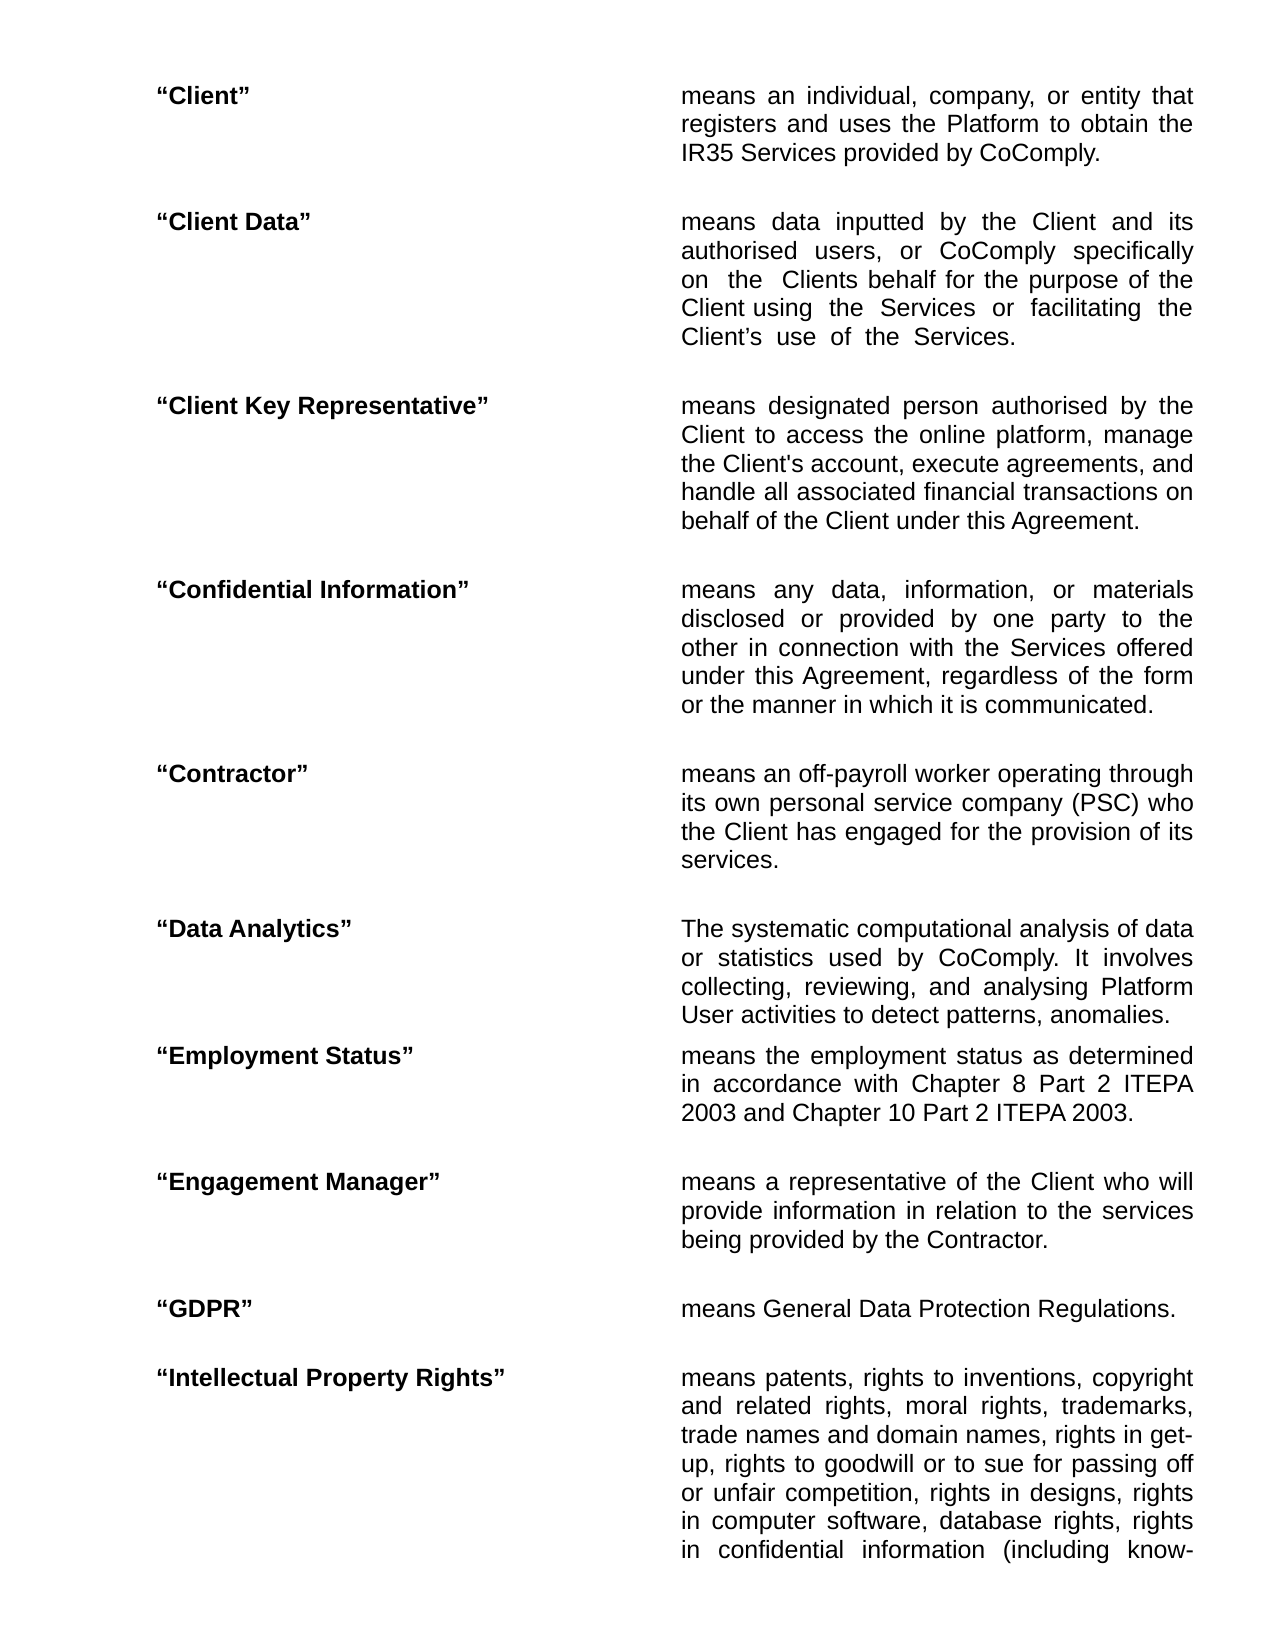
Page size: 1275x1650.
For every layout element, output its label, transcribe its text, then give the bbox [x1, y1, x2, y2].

table_cell “Employment Status” [150, 1035, 675, 1161]
table_cell “GDPR” [150, 1288, 675, 1357]
table_cell means an individual, company, or entity that registers and uses the Platform to obtain the IR35 Services provided by CoComply. [675, 75, 1200, 201]
table_cell “Intellectual Property Rights” [150, 1357, 675, 1569]
table_cell means the employment status as determined in accordance with Chapter 8 Part 2 ITEPA 2003 and Chapter 10 Part 2 ITEPA 2003. [675, 1035, 1200, 1161]
table_cell means designated person authorised by the Client to access the online platform, manage the Client's account, execute agreements, and handle all associated financial transactions on behalf of the Client under this Agreement. [675, 385, 1200, 569]
table_cell means a representative of the Client who will provide information in relation to the services being provided by the Contractor. [675, 1161, 1200, 1288]
table_cell means any data, information, or materials disclosed or provided by one party to the other in connection with the Services offered under this Agreement, regardless of the form or the manner in which it is communicated. [675, 569, 1200, 753]
table_cell means General Data Protection Regulations. [675, 1288, 1200, 1357]
table_cell “Engagement Manager” [150, 1161, 675, 1288]
table_cell “Client” [150, 75, 675, 201]
table_cell The systematic computational analysis of data or statistics used by CoComply. It involves collecting, reviewing, and analysing Platform User activities to detect patterns, anomalies. [675, 909, 1200, 1035]
table_cell means an off-payroll worker operating through its own personal service company (PSC) who the Client has engaged for the provision of its services. [675, 753, 1200, 908]
table_cell “Confidential Information” [150, 569, 675, 753]
table_cell “Contractor” [150, 753, 675, 908]
table_cell means data inputted by the Client and its authorised users, or CoComply specifically on the Clients behalf for the purpose of the Client using the Services or facilitating the Client’s use of the Services. [675, 201, 1200, 385]
table_cell “Client Key Representative” [150, 385, 675, 569]
table_cell “Data Analytics” [150, 909, 675, 1035]
table_cell “Client Data” [150, 201, 675, 385]
table_cell means patents, rights to inventions, copyright and related rights, moral rights, trademarks, trade names and domain names, rights in get-up, rights to goodwill or to sue for passing off or unfair competition, rights in designs, rights in computer software, database rights, rights in confidential information (including know- [675, 1357, 1200, 1569]
